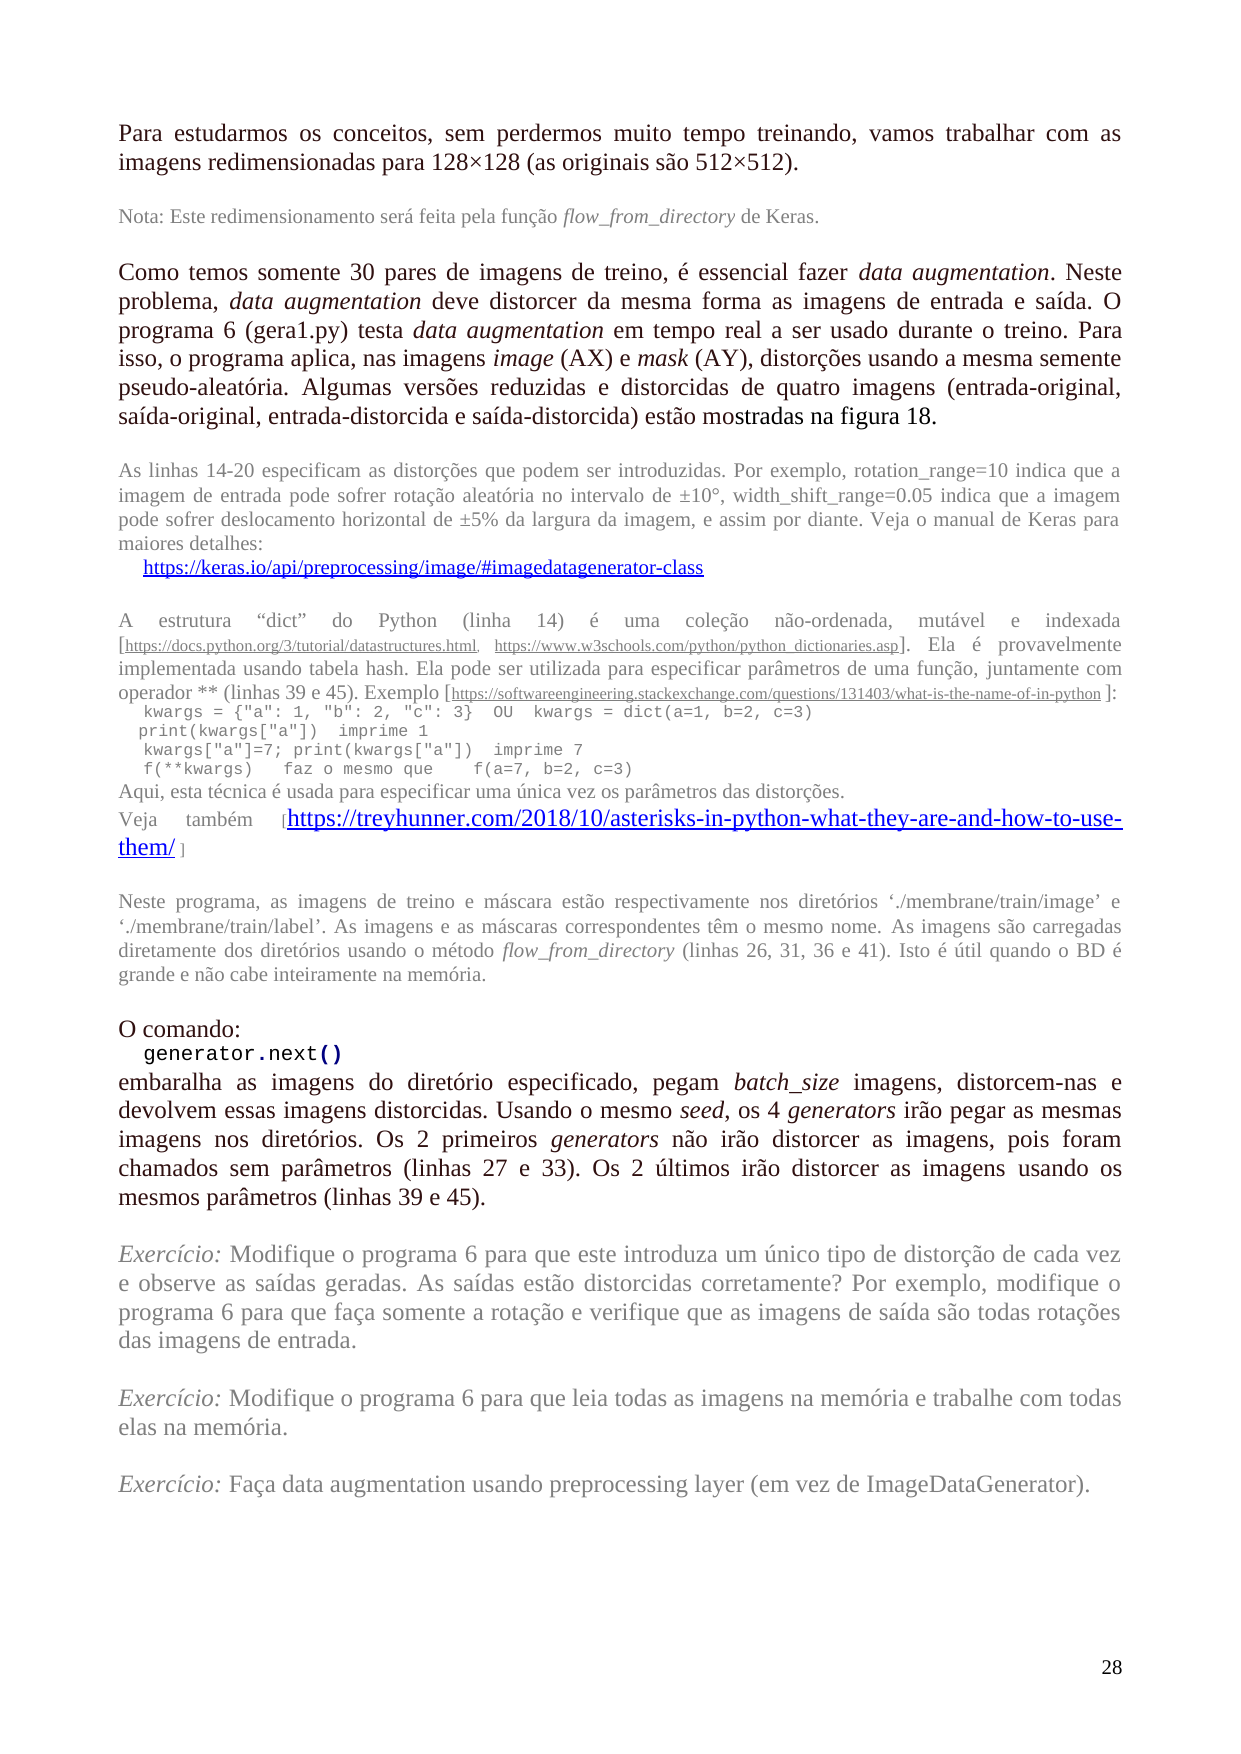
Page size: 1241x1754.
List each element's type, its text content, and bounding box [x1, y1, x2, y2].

text Exercício: Modifique o programa 6 para que leia todas as imagens na memória e trabalhe com todas elas na memória. [118, 1383, 1122, 1441]
text embaralha as imagens do diretório especificado, pegam batch_size imagens, distorcem-nas e devolvem essas imagens distorcidas. Usando o mesmo seed, os 4 generators irão pegar as mesmas imagens nos diretórios. Os 2 primeiros generators não irão distorcer as imagens, pois foram chamados sem parâmetros (linhas 27 e 33). Os 2 últimos irão distorcer as imagens usando os mesmos parâmetros (linhas 39 e 45). [118, 1067, 1122, 1211]
text A estrutura “dict” do Python (linha 14) é uma coleção não-ordenada, mutável e indexada [https://docs.python.org/3/tutorial/datastructures.html, https://www.w3schools.com/python/python_dictionaries.asp]. Ela é provavelmente implementada usando tabela hash. Ela pode ser utilizada para especificar parâmetros de uma função, juntamente com operador ** (linhas 39 e 45). Exemplo [https://softwareengineering.stackexchange.com/questions/131403/what-is-the-name-of-in-python ]: [118, 607, 1122, 704]
text Como temos somente 30 pares de imagens de treino, é essencial fazer data augmentation. Neste problema, data augmentation deve distorcer da mesma forma as imagens de entrada e saída. O programa 6 (gera1.py) testa data augmentation em tempo real a ser usado durante o treino. Para isso, o programa aplica, nas imagens image (AX) e mask (AY), distorções usando a mesma semente pseudo-aleatória. Algumas versões reduzidas e distorcidas de quatro imagens (entrada-original, saída-original, entrada-distorcida e saída-distorcida) estão mostradas na figura 18. [118, 257, 1122, 430]
text O comando: [118, 1014, 1122, 1043]
text https://keras.io/api/preprocessing/image/#imagedatagenerator-class [118, 555, 1122, 579]
text kwargs = {"a": 1, "b": 2, "c": 3} OU kwargs = dict(a=1, b=2, c=3) [118, 704, 1122, 723]
text Veja também [https://treyhunner.com/2018/10/asterisks-in-python-what-they-are-and-how-to-use-them/ ] [118, 803, 1122, 861]
text Nota: Este redimensionamento será feita pela função flow_from_directory de Keras. [118, 204, 1122, 228]
text kwargs["a"]=7; print(kwargs["a"]) imprime 7 [118, 741, 1122, 760]
text Exercício: Modifique o programa 6 para que este introduza um único tipo de distorção de cada vez e observe as saídas geradas. As saídas estão distorcidas corretamente? Por exemplo, modifique o programa 6 para que faça somente a rotação e verifique que as imagens de saída são todas rotações das imagens de entrada. [118, 1239, 1122, 1354]
text Aqui, esta técnica é usada para especificar uma única vez os parâmetros das distorções. [118, 779, 1122, 803]
text f(**kwargs) faz o mesmo que f(a=7, b=2, c=3) [118, 760, 1122, 779]
text generator.next() [118, 1043, 1122, 1067]
text print(kwargs["a"]) imprime 1 [118, 723, 1122, 741]
text Exercício: Faça data augmentation usando preprocessing layer (em vez de ImageDataGenerator). [118, 1469, 1122, 1498]
text Para estudarmos os conceitos, sem perdermos muito tempo treinando, vamos trabalhar com as imagens redimensionadas para 128×128 (as originais são 512×512). [118, 118, 1122, 176]
text Neste programa, as imagens de treino e máscara estão respectivamente nos diretórios ‘./membrane/train/image’ e ‘./membrane/train/label’. As imagens e as máscaras correspondentes têm o mesmo nome. As imagens são carregadas diretamente dos diretórios usando o método flow_from_directory (linhas 26, 31, 36 e 41). Isto é útil quando o BD é grande e não cabe inteiramente na memória. [118, 889, 1122, 986]
text As linhas 14-20 especificam as distorções que podem ser introduzidas. Por exemplo, rotation_range=10 indica que a imagem de entrada pode sofrer rotação aleatória no intervalo de ±10°, width_shift_range=0.05 indica que a imagem pode sofrer deslocamento horizontal de ±5% da largura da imagem, e assim por diante. Veja o manual de Keras para maiores detalhes: [118, 458, 1122, 555]
